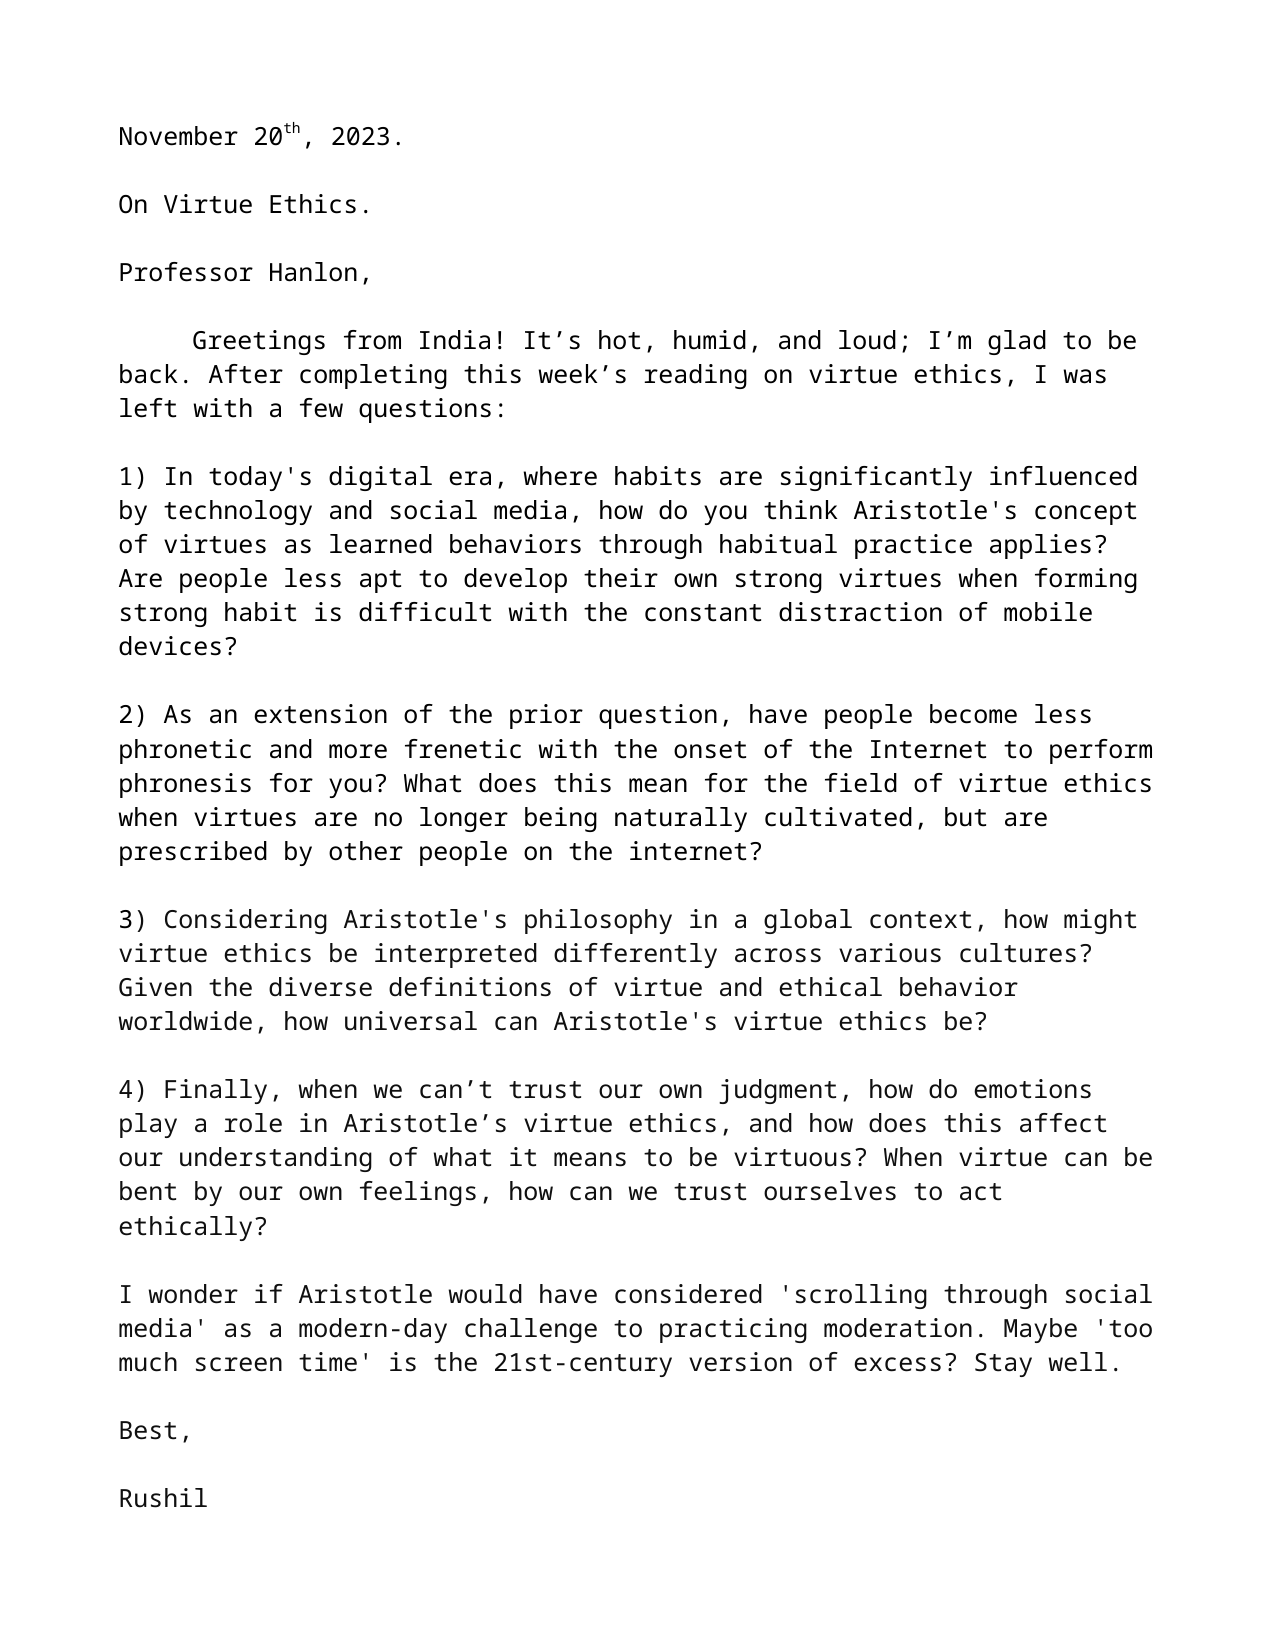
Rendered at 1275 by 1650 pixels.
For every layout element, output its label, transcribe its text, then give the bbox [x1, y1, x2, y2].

text I wonder if Aristotle would have considered 'scrolling through social media' as a modern-day challenge to practicing moderation. Maybe 'too much screen time' is the 21st-century version of excess? Stay well. [118, 1276, 1157, 1378]
text On Virtue Ethics. [118, 186, 1157, 220]
text 1) In today's digital era, where habits are significantly influenced by technology and social media, how do you think Aristotle's concept of virtues as learned behaviors through habitual practice applies? Are people less apt to develop their own strong virtues when forming strong habit is difficult with the constant distraction of mobile devices? [118, 459, 1157, 663]
text Rushil [118, 1481, 1157, 1515]
text Greetings from India! It’s hot, humid, and loud; I’m glad to be back. After completing this week’s reading on virtue ethics, I was left with a few questions: [118, 322, 1157, 425]
text 3) Considering Aristotle's philosophy in a global context, how might virtue ethics be interpreted differently across various cultures? Given the diverse definitions of virtue and ethical behavior worldwide, how universal can Aristotle's virtue ethics be? [118, 902, 1157, 1038]
text November 20th, 2023. [118, 118, 1157, 152]
text 4) Finally, when we can’t trust our own judgment, how do emotions play a role in Aristotle’s virtue ethics, and how does this affect our understanding of what it means to be virtuous? When virtue can be bent by our own feelings, how can we trust ourselves to act ethically? [118, 1072, 1157, 1242]
text 2) As an extension of the prior question, have people become less phronetic and more frenetic with the onset of the Internet to perform phronesis for you? What does this mean for the field of virtue ethics when virtues are no longer being naturally cultivated, but are prescribed by other people on the internet? [118, 697, 1157, 867]
text Professor Hanlon, [118, 254, 1157, 288]
text Best, [118, 1378, 1157, 1447]
